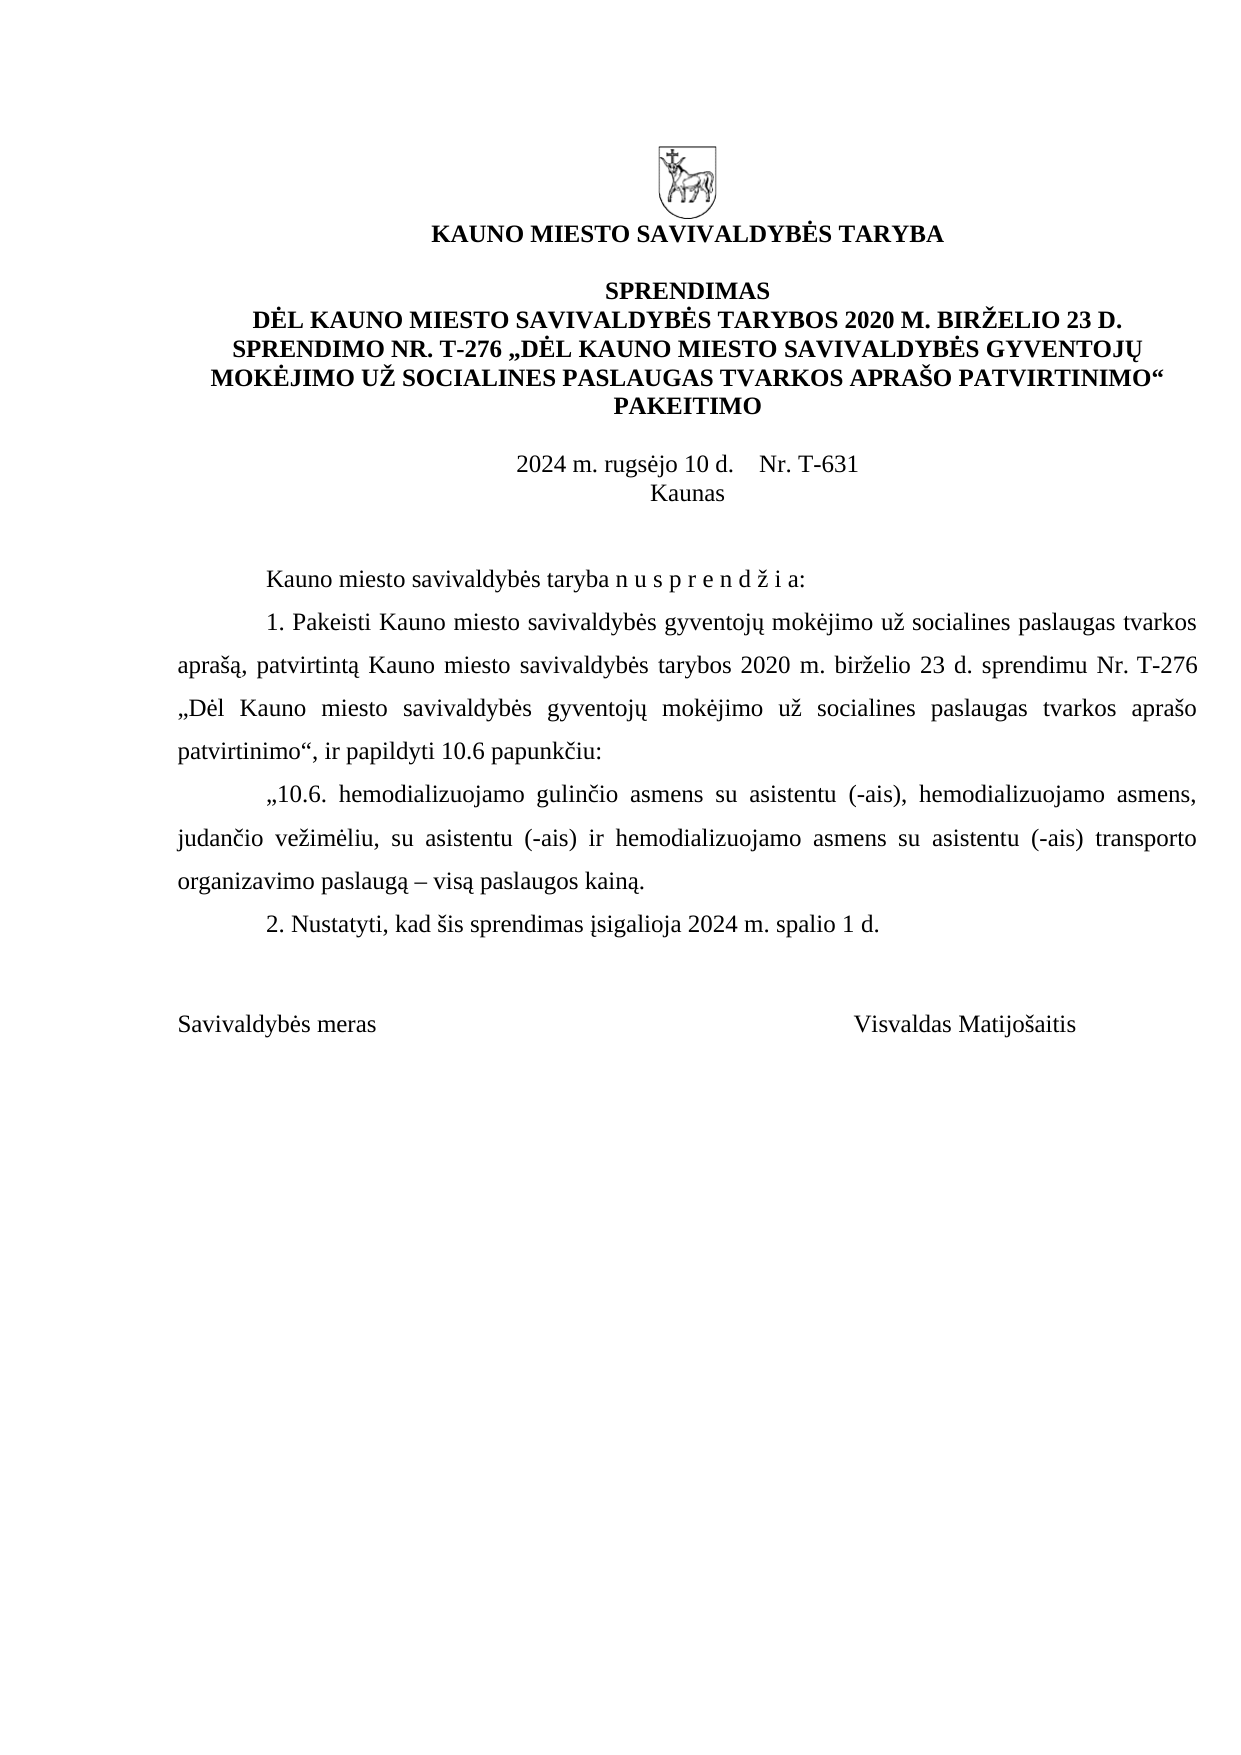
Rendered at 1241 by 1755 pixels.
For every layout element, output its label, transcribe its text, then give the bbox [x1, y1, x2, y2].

text KAUNO MIESTO SAVIVALDYBĖS TARYBA [177, 219, 1198, 248]
text „10.6. hemodializuojamo gulinčio asmens su asistentu (-ais), hemodializuojamo asmens, judančio vežimėliu, su asistentu (-ais) ir hemodializuojamo asmens su asistentu (-ais) transporto organizavimo paslaugą – visą paslaugos kainą. [177, 779, 1198, 894]
text 2. Nustatyti, kad šis sprendimas įsigalioja 2024 m. spalio 1 d. [162, 909, 1198, 938]
text 2024 m. rugsėjo 10 d. Nr. T-631 [177, 449, 1198, 478]
text Kaunas [177, 478, 1198, 506]
text Kauno miesto savivaldybės taryba n u s p r e n d ž i a: [177, 564, 1198, 593]
text Savivaldybės meras Visvaldas Matijošaitis [177, 1009, 1198, 1038]
text 1. Pakeisti Kauno miesto savivaldybės gyventojų mokėjimo už socialines paslaugas tvarkos aprašą, patvirtintą Kauno miesto savivaldybės tarybos 2020 m. birželio 23 d. sprendimu Nr. T-276 „Dėl Kauno miesto savivaldybės gyventojų mokėjimo už socialines paslaugas tvarkos aprašo patvirtinimo“, ir papildyti 10.6 papunkčiu: [177, 607, 1198, 765]
text DĖL KAUNO MIESTO SAVIVALDYBĖS TARYBOS 2020 M. BIRŽELIO 23 D. SPRENDIMO NR. T-276 „DĖL KAUNO MIESTO SAVIVALDYBĖS GYVENTOJŲ MOKĖJIMO UŽ SOCIALINES PASLAUGAS TVARKOS APRAŠO PATVIRTINIMO“ PAKEITIMO [177, 305, 1198, 420]
text SPRENDIMAS [177, 276, 1198, 305]
